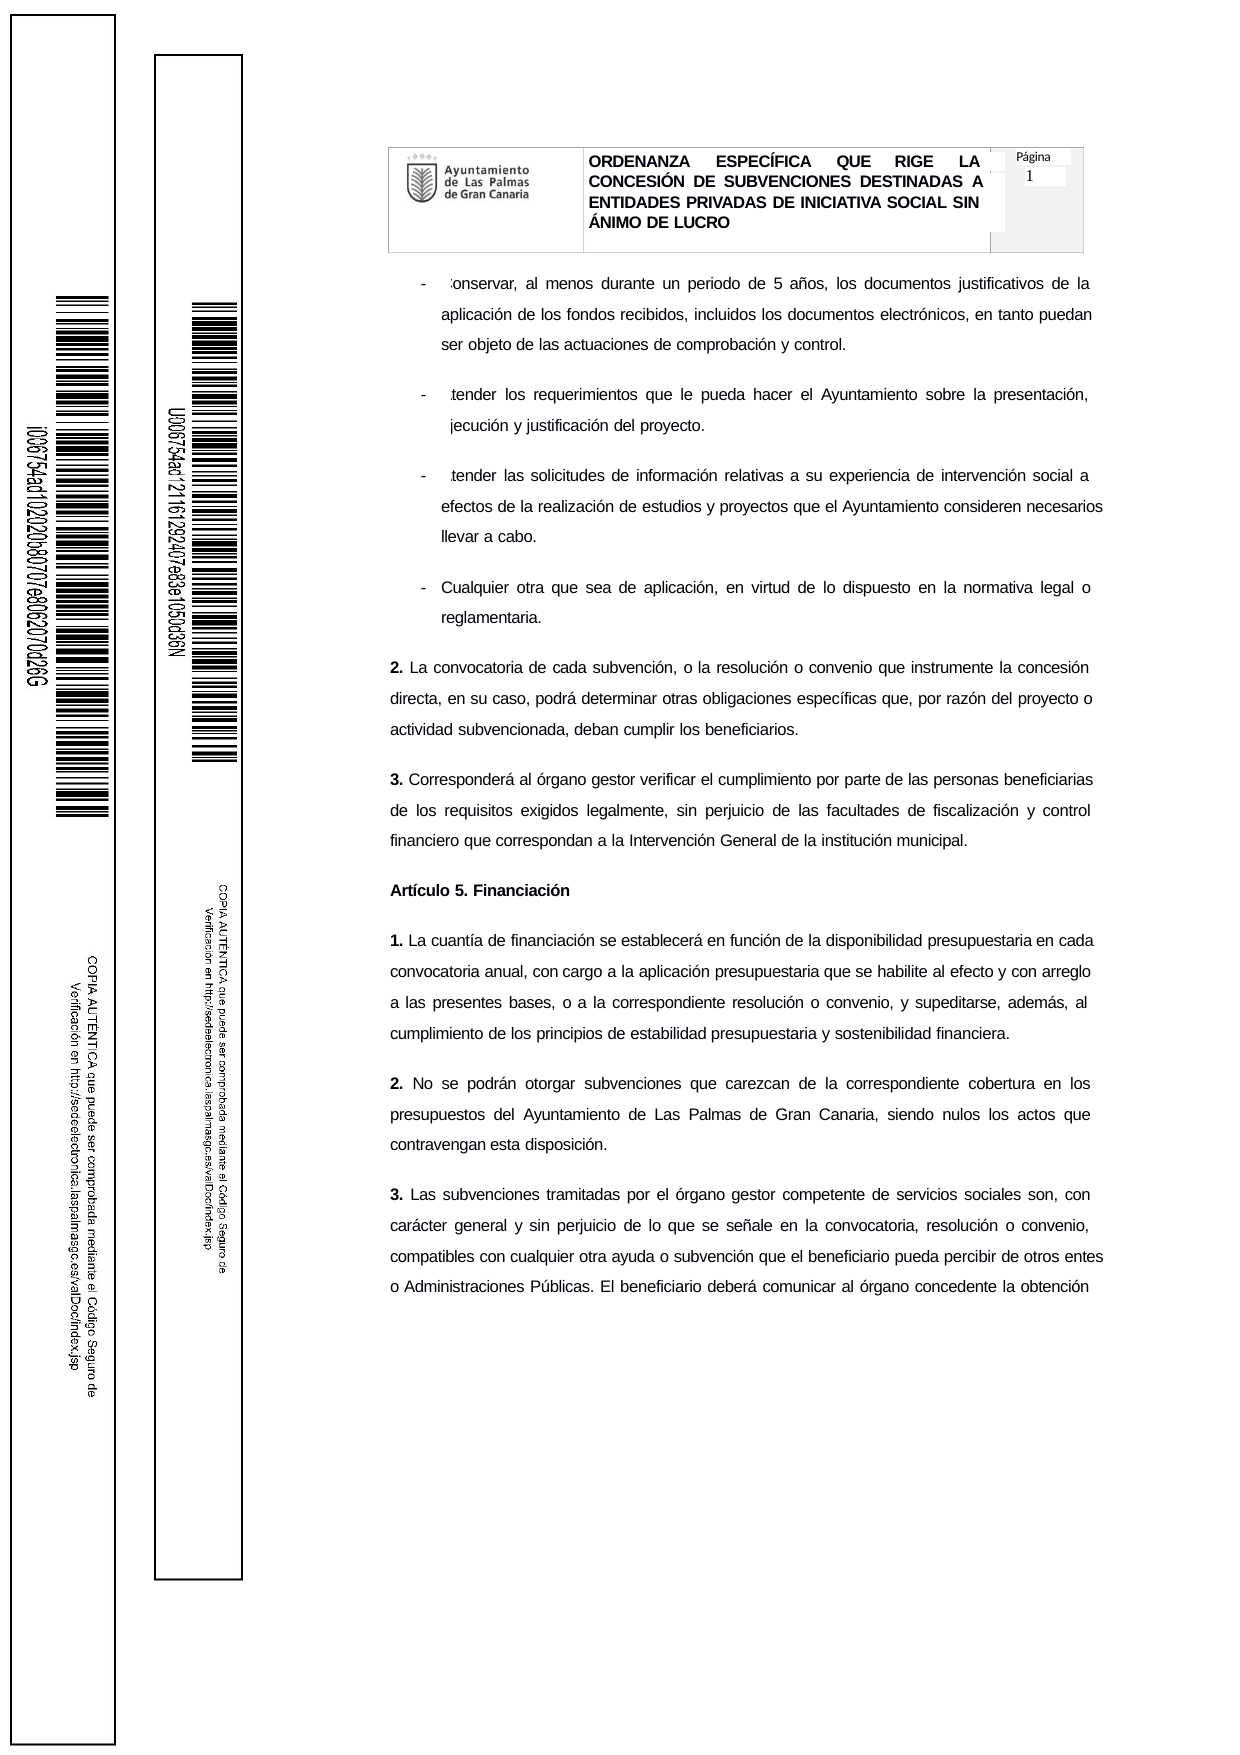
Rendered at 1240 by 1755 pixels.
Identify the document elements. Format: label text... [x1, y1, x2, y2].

text a las presentes bases, o a la correspondiente resolución o convenio, y supeditarse, además, al [390, 994, 1109, 1012]
text Conservar, al menos durante un periodo de 5 años, los documentos justificativos de la [451, 274, 1109, 293]
text carácter general y sin perjuicio de lo que se señale en la convocatoria, resolución o convenio, [390, 1217, 1109, 1235]
text ÁNIMO DE LUCRO [588, 213, 1005, 232]
text ENTIDADES PRIVADAS DE INICIATIVA SOCIAL SIN [588, 193, 1005, 212]
text - [421, 578, 441, 597]
text reglamentaria. [441, 609, 1109, 628]
text 6 [1058, 167, 1066, 186]
text compatibles con cualquier otra ayuda o subvención que el beneficiario pueda percibir de otros entes [390, 1247, 1109, 1266]
text financiero que correspondan a la Intervención General de la institución municipal. [390, 832, 1109, 851]
text 3. Las subvenciones tramitadas por el órgano gestor competente de servicios sociales son, con [390, 1186, 1109, 1204]
text - [421, 467, 451, 485]
text 2. La convocatoria de cada subvención, o la resolución o convenio que instrumente la concesión [390, 659, 1109, 678]
text ser objeto de las actuaciones de comprobación y control. [441, 336, 1109, 354]
text contravengan esta disposición. [390, 1136, 1109, 1155]
text aplicación de los fondos recibidos, incluidos los documentos electrónicos, en tanto puedan [441, 305, 1109, 324]
text Cualquier otra que sea de aplicación, en virtud de lo dispuesto en la normativa legal o [441, 578, 1109, 597]
text LA [958, 152, 1005, 171]
text Atender las solicitudes de información relativas a su experiencia de intervención social a [451, 467, 1109, 485]
text ORDENANZA ESPECÍFICA QUE [588, 152, 894, 171]
text actividad subvencionada, deban cumplir los beneficiarios. [390, 720, 1109, 739]
text o Administraciones Públicas. El beneficiario deberá comunicar al órgano concedente la obtención [390, 1278, 1109, 1297]
text 1 [1025, 167, 1058, 186]
text de los requisitos exigidos legalmente, sin perjuicio de las facultades de fiscalización y control [390, 801, 1109, 820]
text RIGE [894, 152, 958, 171]
text - [421, 274, 451, 293]
text - [421, 386, 451, 405]
text 2. No se podrán otorgar subvenciones que carezcan de la correspondiente cobertura en los [390, 1074, 1109, 1093]
text convocatoria anual, con cargo a la aplicación presupuestaria que se habilite al efecto y con arreglo [390, 963, 1109, 982]
text Artículo 5. Financiación [390, 882, 593, 901]
text Página [1016, 148, 1071, 165]
text llevar a cabo. [441, 528, 1109, 547]
text CONCESIÓN DE SUBVENCIONES DESTINADAS A [588, 173, 1005, 191]
text 1. La cuantía de financiación se establecerá en función de la disponibilidad presupuestaria en cada [390, 932, 1109, 951]
text directa, en su caso, podrá determinar otras obligaciones específicas que, por razón del proyecto o [390, 690, 1109, 708]
text 3. Corresponderá al órgano gestor verificar el cumplimiento por parte de las personas beneficiarias [390, 770, 1109, 789]
text cumplimiento de los principios de estabilidad presupuestaria y sostenibilidad financiera. [390, 1024, 1109, 1043]
text ejecución y justificación del proyecto. [451, 416, 1109, 435]
text efectos de la realización de estudios y proyectos que el Ayuntamiento consideren necesarios [441, 497, 1109, 516]
text Atender los requerimientos que le pueda hacer el Ayuntamiento sobre la presentación, [451, 386, 1109, 405]
text presupuestos del Ayuntamiento de Las Palmas de Gran Canaria, siendo nulos los actos que [390, 1105, 1109, 1124]
